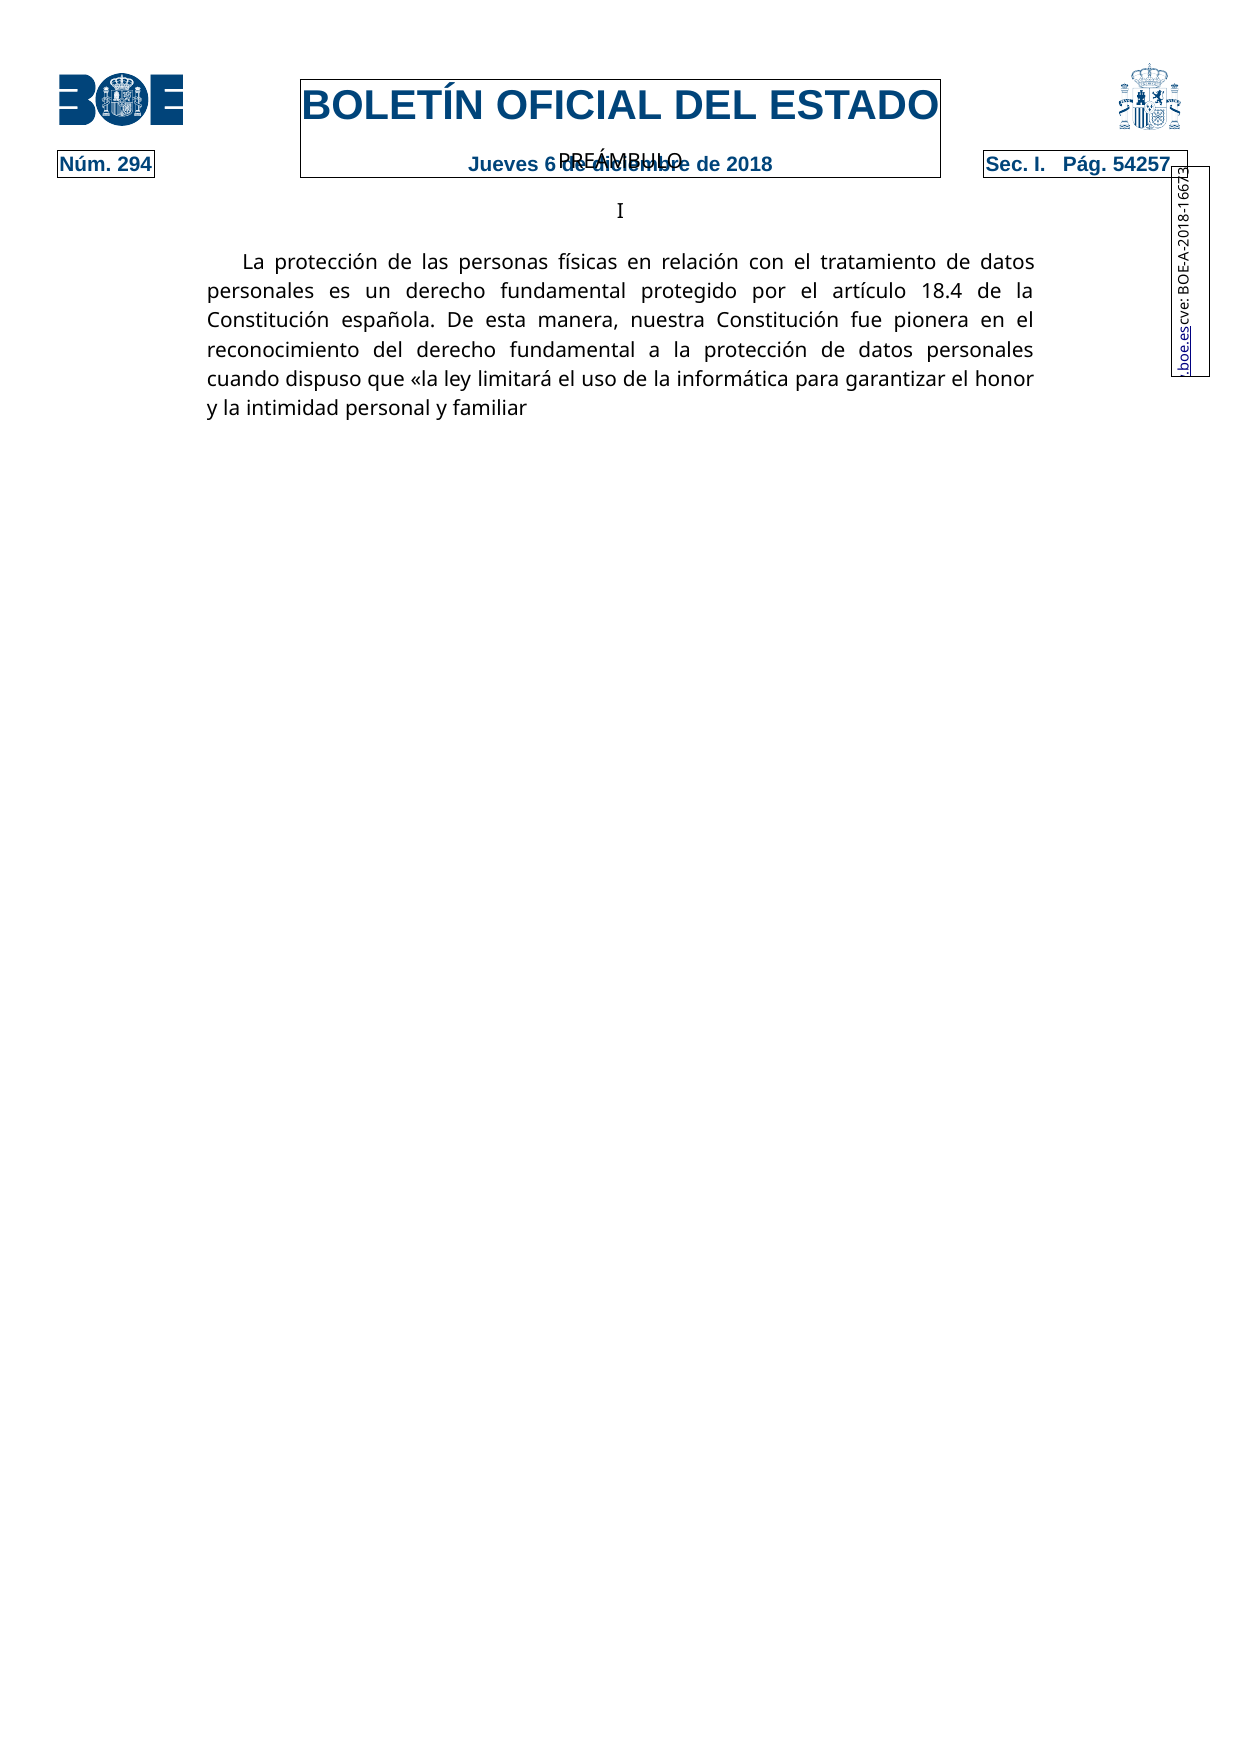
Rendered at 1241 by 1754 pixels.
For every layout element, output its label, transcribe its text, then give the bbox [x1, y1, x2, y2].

text La protección de las personas físicas en relación con el tratamiento de datos personales es un derecho fundamental protegido por el artículo 18.4 de la Constitución española. De esta manera, nuestra Constitución fue pionera en el reconocimiento del derecho fundamental a la protección de datos personales cuando dispuso que «la ley limitará el uso de la informática para garantizar el honor y la intimidad personal y familiar [207, 247, 1034, 422]
text Verificable en http://www.boe.es [1191, 326, 1209, 376]
picture [59, 73, 183, 126]
text cve: BOE-A-2018-16673 [1173, 167, 1209, 325]
picture [1118, 63, 1181, 130]
text PREÁMBULO I [554, 146, 686, 225]
text Verificable en http://www.boe.es [1173, 326, 1190, 376]
